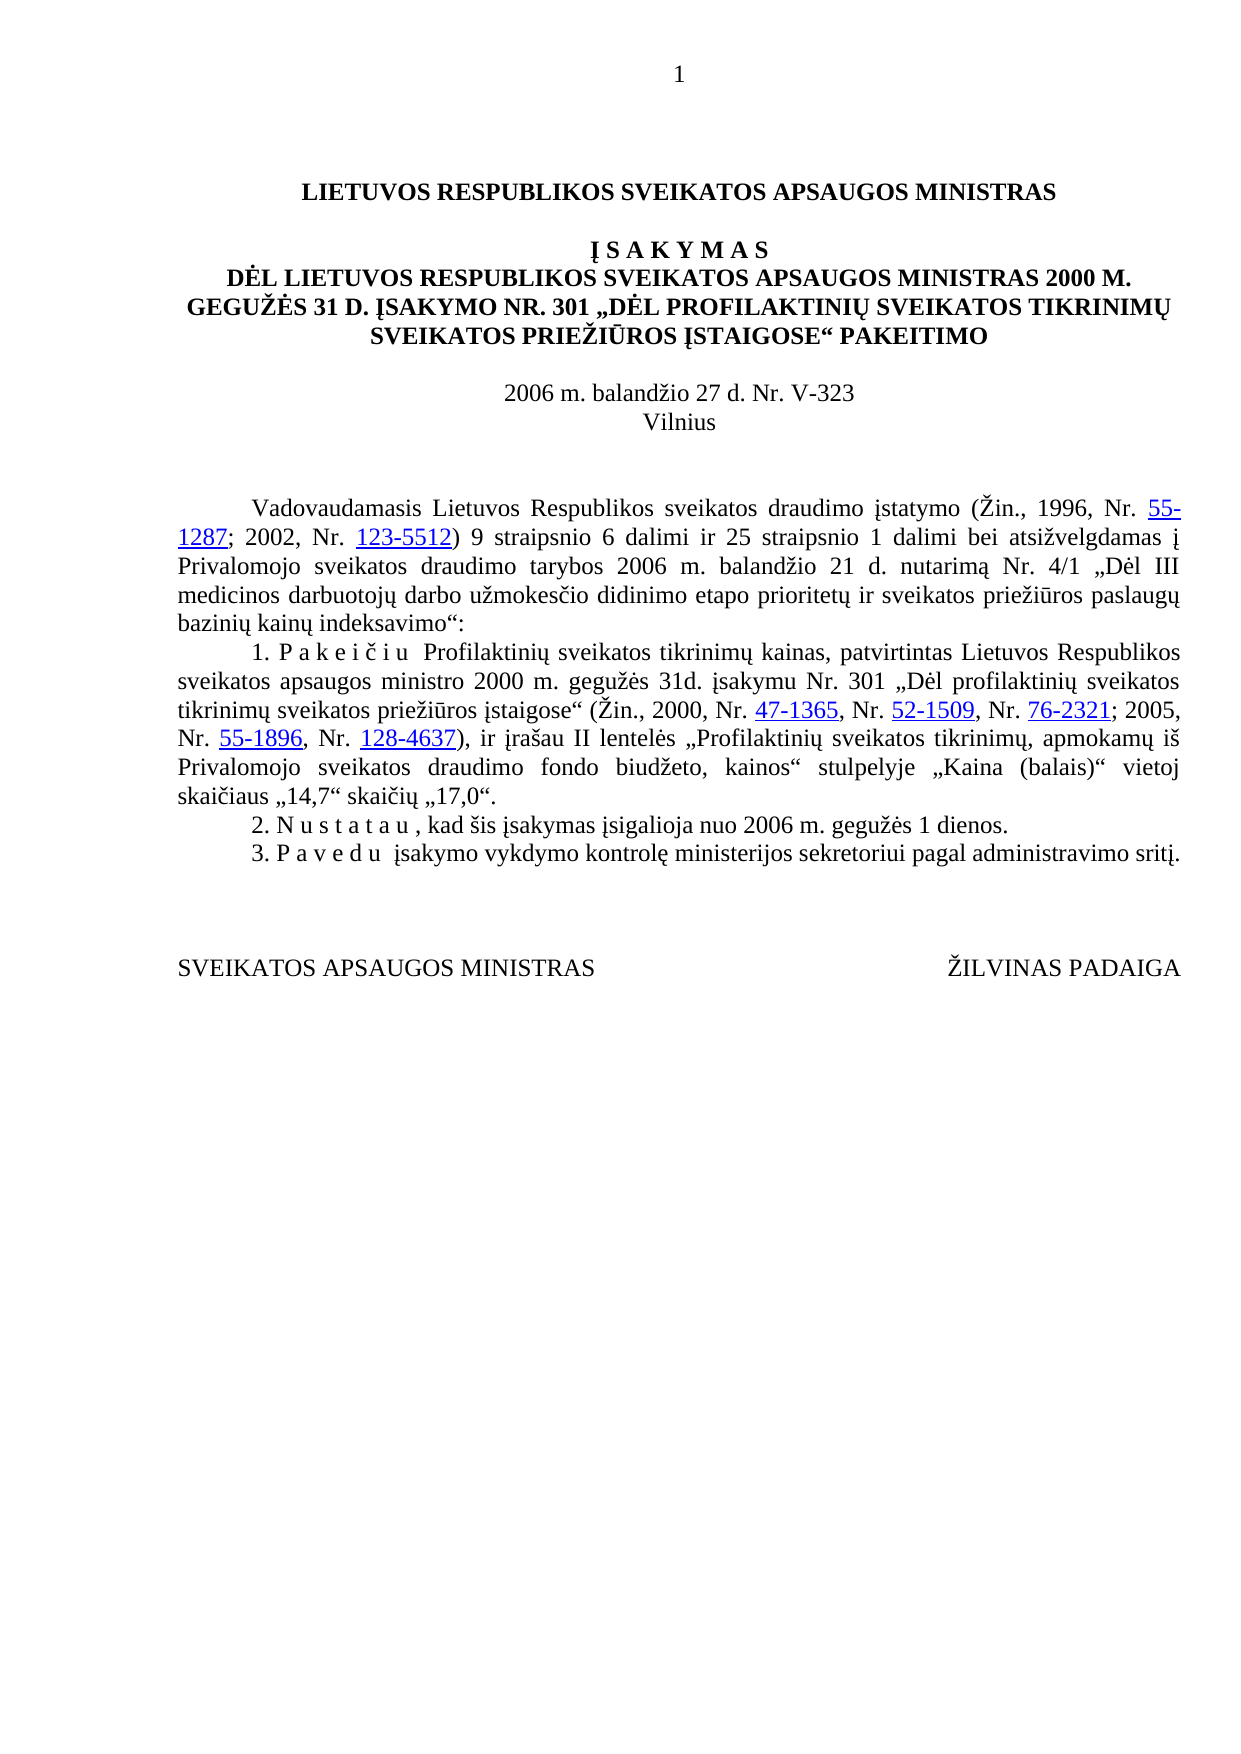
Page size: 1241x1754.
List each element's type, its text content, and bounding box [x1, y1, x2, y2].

text 2. Nustatau, kad šis įsakymas įsigalioja nuo 2006 m. gegužės 1 dienos. [177, 810, 1181, 838]
text 3. Pavedu įsakymo vykdymo kontrolę ministerijos sekretoriui pagal administravimo sritį. [177, 838, 1181, 867]
text 2006 m. balandžio 27 d. Nr. V-323 [177, 378, 1181, 407]
text Vadovaudamasis Lietuvos Respublikos sveikatos draudimo įstatymo (Žin., 1996, Nr. 55-1287; 2002, Nr. 123-5512) 9 straipsnio 6 dalimi ir 25 straipsnio 1 dalimi bei atsižvelgdamas į Privalomojo sveikatos draudimo tarybos 2006 m. balandžio 21 d. nutarimą Nr. 4/1 „Dėl III medicinos darbuotojų darbo užmokesčio didinimo etapo prioritetų ir sveikatos priežiūros paslaugų bazinių kainų indeksavimo“: [177, 493, 1181, 637]
text LIETUVOS RESPUBLIKOS SVEIKATOS APSAUGOS MINISTRAS [177, 177, 1181, 206]
text SVEIKATOS APSAUGOS MINISTRAS ŽILVINAS PADAIGA [177, 953, 1181, 982]
text Vilnius [177, 407, 1181, 436]
text 1. Pakeičiu Profilaktinių sveikatos tikrinimų kainas, patvirtintas Lietuvos Respublikos sveikatos apsaugos ministro 2000 m. gegužės 31d. įsakymu Nr. 301 „Dėl profilaktinių sveikatos tikrinimų sveikatos priežiūros įstaigose“ (Žin., 2000, Nr. 47-1365, Nr. 52-1509, Nr. 76-2321; 2005, Nr. 55-1896, Nr. 128-4637), ir įrašau II lentelės „Profilaktinių sveikatos tikrinimų, apmokamų iš Privalomojo sveikatos draudimo fondo biudžeto, kainos“ stulpelyje „Kaina (balais)“ vietoj skaičiaus „14,7“ skaičių „17,0“. [177, 637, 1181, 810]
text DĖL LIETUVOS RESPUBLIKOS SVEIKATOS APSAUGOS MINISTRAS 2000 M. GEGUŽĖS 31 D. ĮSAKYMO NR. 301 „DĖL PROFILAKTINIŲ SVEIKATOS TIKRINIMŲ SVEIKATOS PRIEŽIŪROS ĮSTAIGOSE“ PAKEITIMO [177, 263, 1181, 350]
text Į S A K Y M A S [177, 235, 1181, 263]
